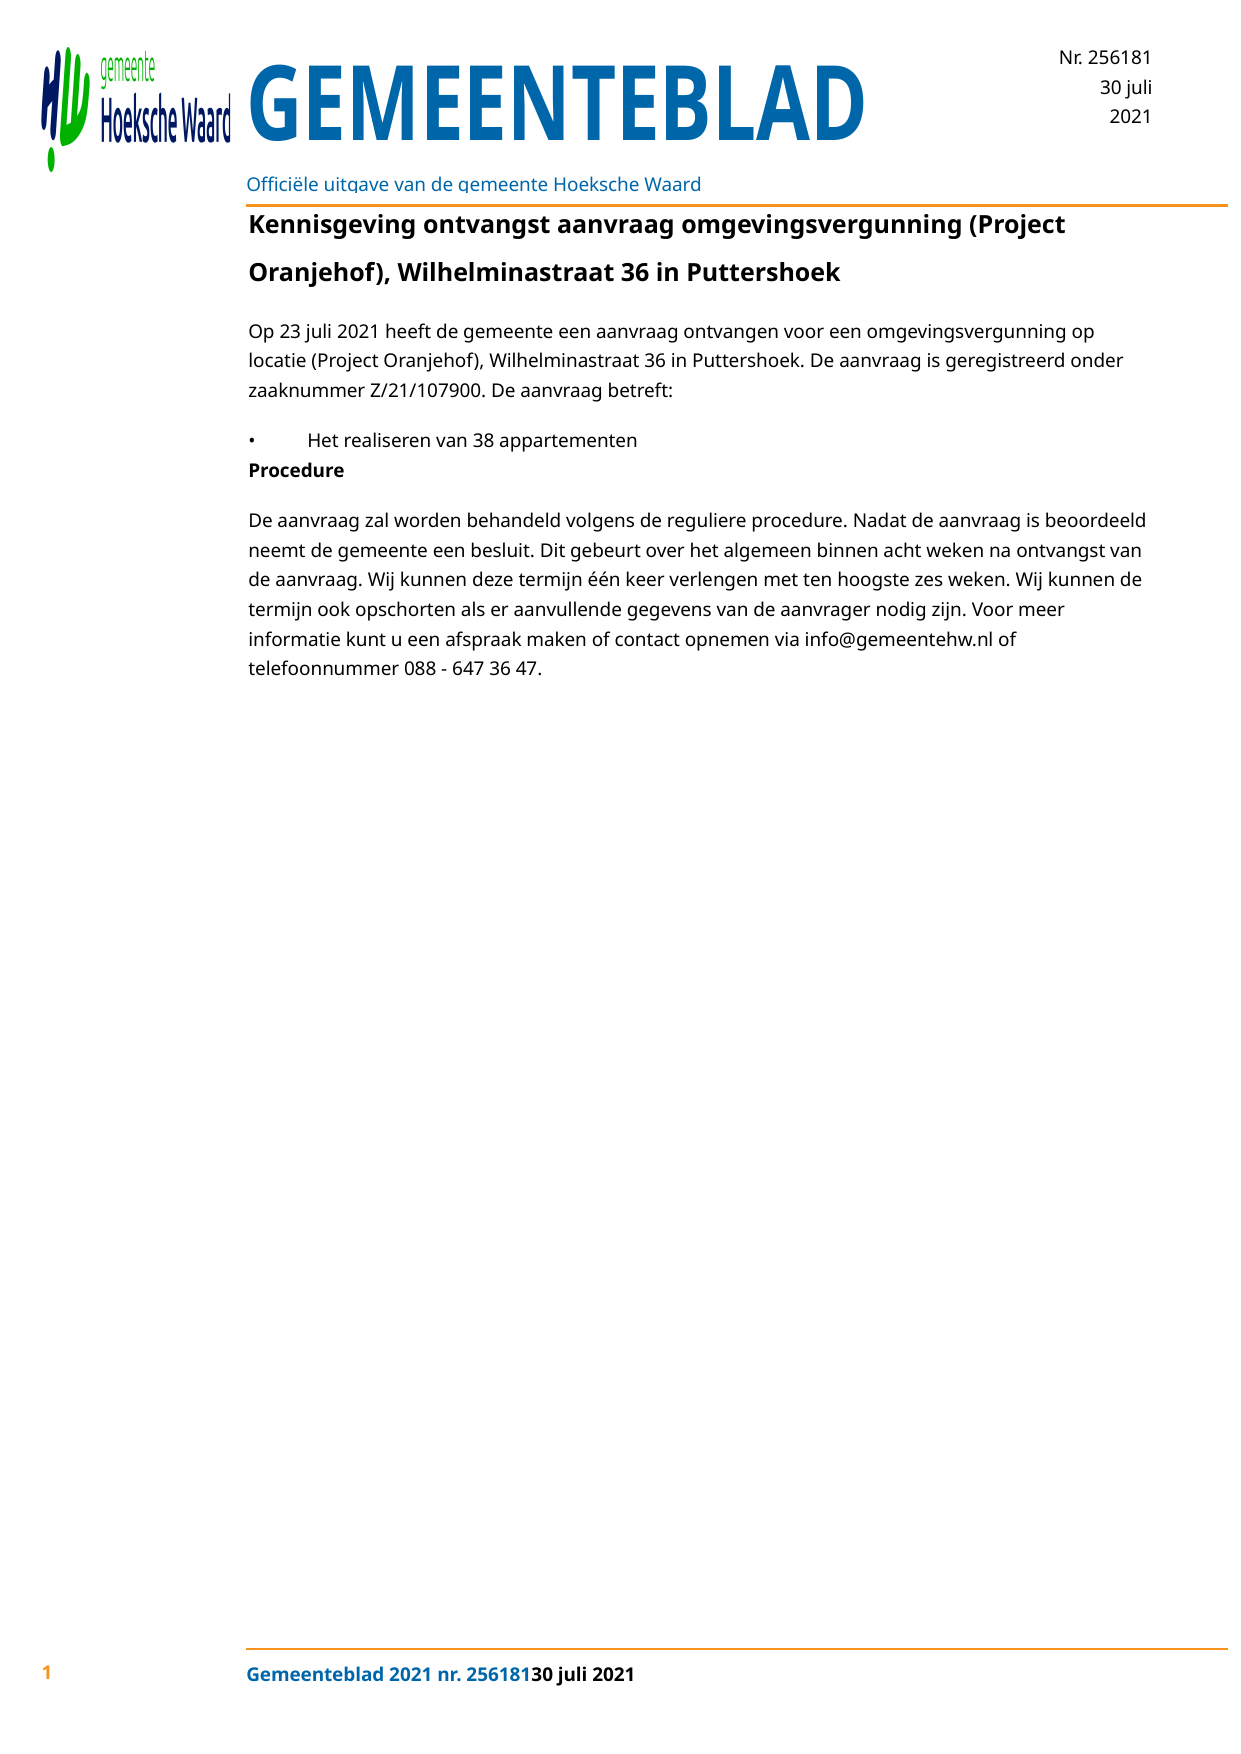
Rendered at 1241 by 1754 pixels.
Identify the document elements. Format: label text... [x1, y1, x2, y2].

text De aanvraag zal worden behandeld volgens de reguliere procedure. Nadat de aanvraag is beoordeeld neemt de gemeente een besluit. Dit gebeurt over het algemeen binnen acht weken na ontvangst van de aanvraag. Wij kunnen deze termijn één keer verlengen met ten hoogste zes weken. Wij kunnen de termijn ook opschorten als er aanvullende gegevens van de aanvrager nodig zijn. Voor meer informatie kunt u een afspraak maken of contact opnemen via info@gemeentehw.nl of telefoonnummer 088 - 647 36 47. [248, 507, 1152, 681]
list Het realiseren van 38 appartementen [248, 427, 1152, 453]
picture [41, 47, 231, 172]
text Procedure [248, 457, 1152, 483]
text Kennisgeving ontvangst aanvraag omgevingsvergunning (Project Oranjehof), Wilhelminastraat 36 in Puttershoek [248, 207, 1152, 288]
text Op 23 juli 2021 heeft de gemeente een aanvraag ontvangen voor een omgevingsvergunning op locatie (Project Oranjehof), Wilhelminastraat 36 in Puttershoek. De aanvraag is geregistreerd onder zaaknummer Z/21/107900. De aanvraag betreft: [248, 318, 1152, 403]
